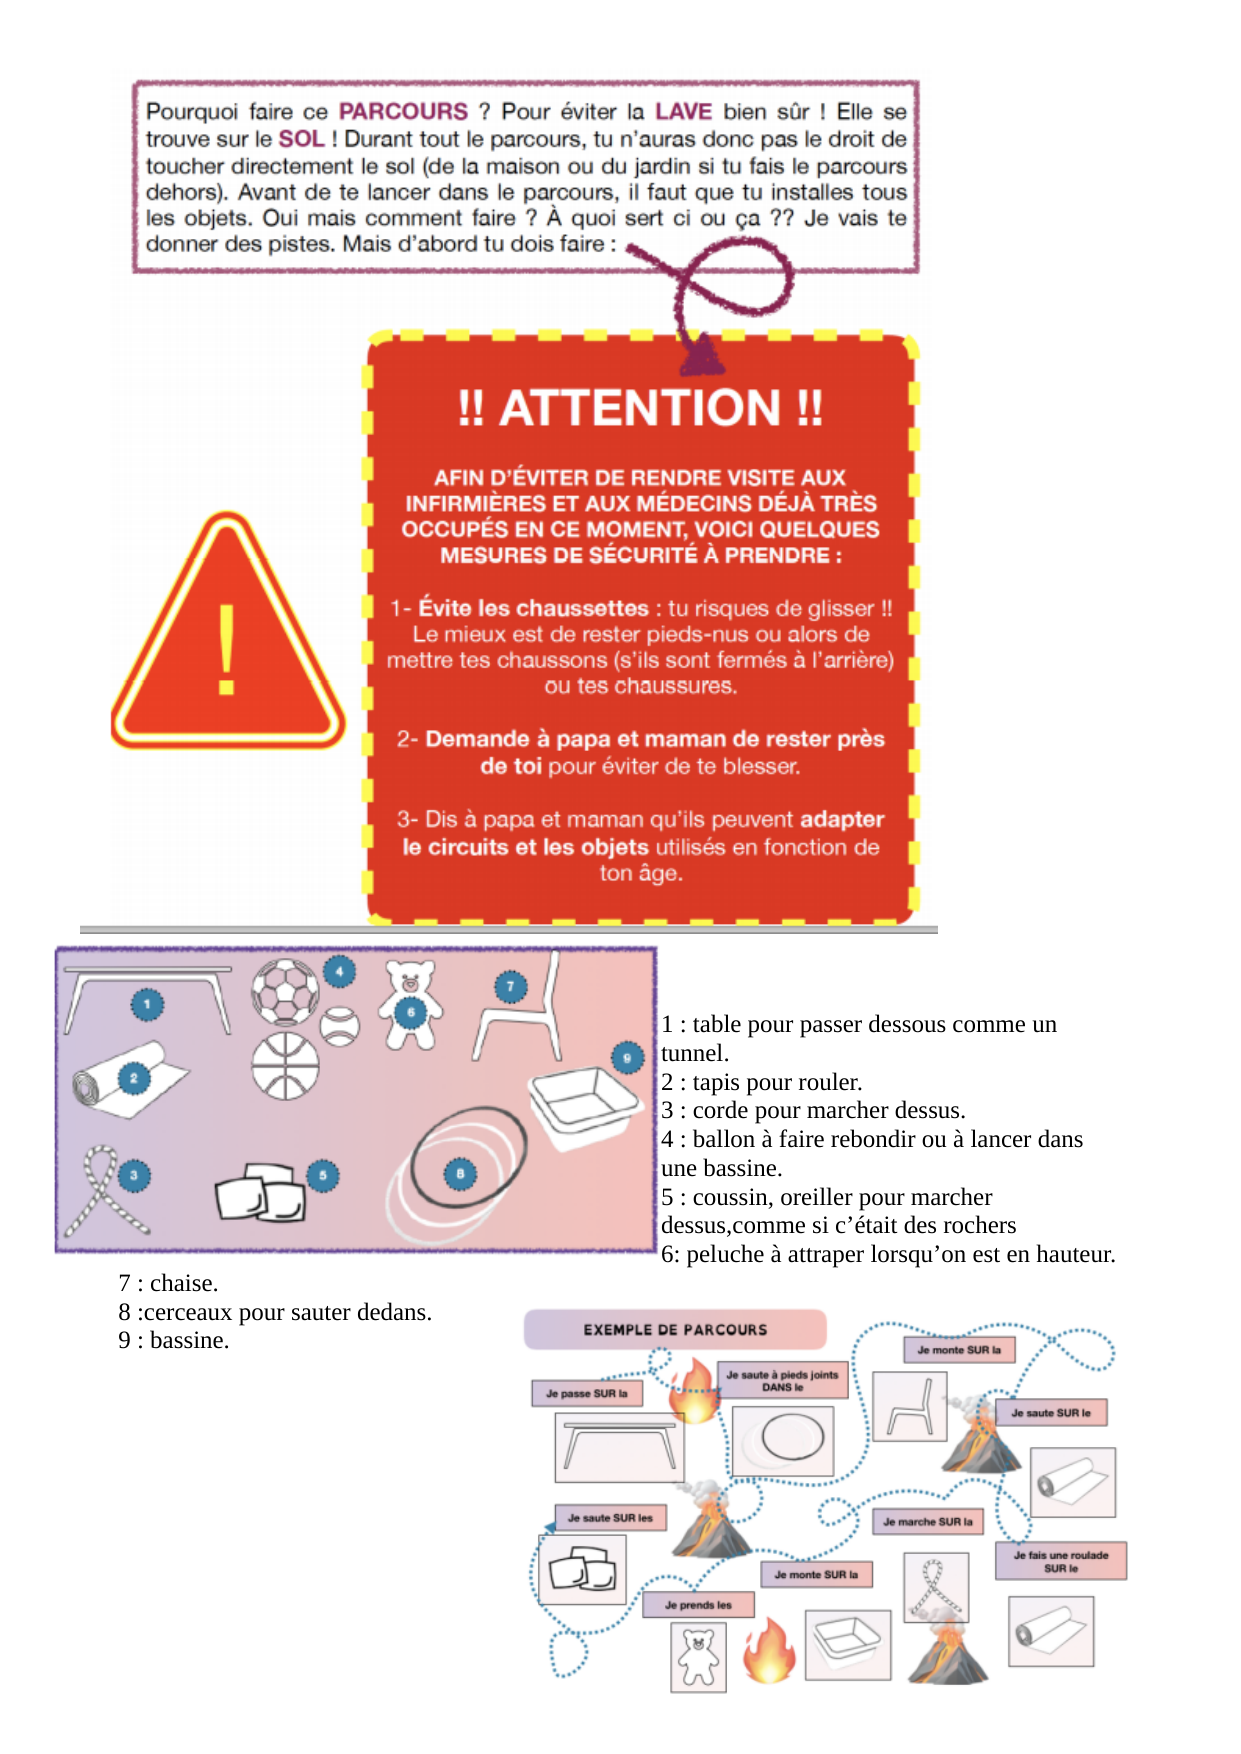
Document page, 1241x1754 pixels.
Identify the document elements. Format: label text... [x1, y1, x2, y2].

text 6: peluche à attraper lorsqu’on est en hauteur. [118, 1239, 1122, 1268]
picture [54, 943, 661, 1259]
text 5 : coussin, oreiller pour marcher dessus,comme si c’était des rochers [661, 1182, 1122, 1239]
text 4 : ballon à faire rebondir ou à lancer dans une bassine. [661, 1124, 1122, 1182]
text 3 : corde pour marcher dessus. [661, 1096, 1122, 1124]
text 2 : tapis pour rouler. [661, 1067, 1122, 1096]
picture [80, 68, 938, 934]
text 9 : bassine. [118, 1326, 519, 1354]
text 8 :cerceaux pour sauter dedans. [118, 1297, 519, 1326]
text 1 : table pour passer dessous comme un tunnel. [661, 1009, 1122, 1067]
picture [519, 1288, 1134, 1694]
text 7 : chaise. [118, 1268, 1122, 1297]
